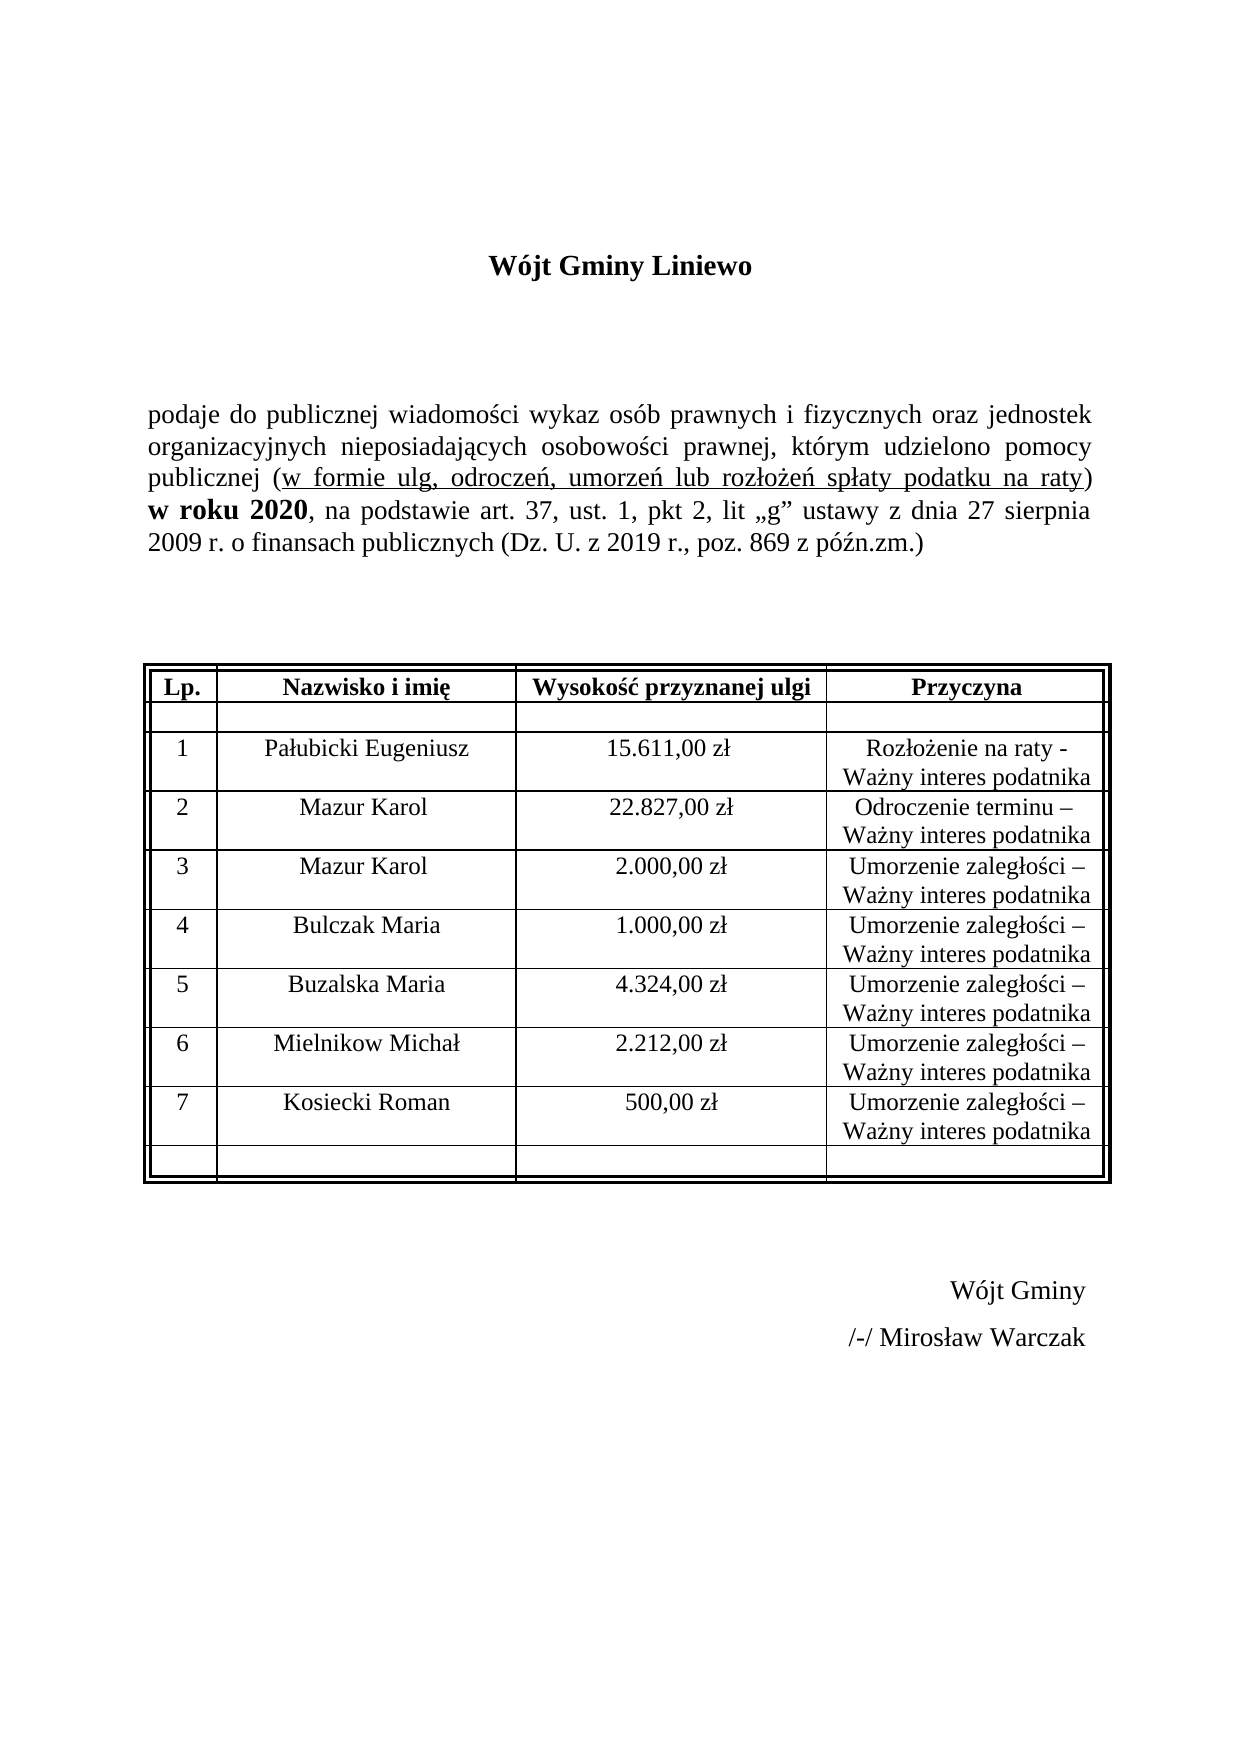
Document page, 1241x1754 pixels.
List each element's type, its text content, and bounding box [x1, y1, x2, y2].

table_cell 7 [152, 1087, 216, 1145]
table_cell 500,00 zł [517, 1087, 826, 1145]
table_cell Umorzenie zaległości – Ważny interes podatnika [827, 1028, 1102, 1086]
table_cell 1 [152, 733, 216, 790]
table_cell Umorzenie zaległości – Ważny interes podatnika [827, 851, 1102, 908]
table_cell 2.000,00 zł [517, 851, 826, 908]
table_cell Rozłożenie na raty - Ważny interes podatnika [827, 733, 1102, 790]
table_cell [517, 1146, 826, 1175]
text podaje do publicznej wiadomości wykaz osób prawnych i fizycznych oraz jednostek organizacyjnych nieposiadających osobowości prawnej, którym udzielono pomocy publicznej (w formie ulg, odroczeń, umorzeń lub rozłożeń spłaty podatku na raty) w roku 2020, na podstawie art. 37, ust. 1, pkt 2, lit „g” ustawy z dnia 27 sierpnia 2009 r. o finansach publicznych (Dz. U. z 2019 r., poz. 869 z późn.zm.) [148, 399, 1093, 557]
table_cell 2 [152, 792, 216, 849]
table_cell [152, 1146, 216, 1175]
table_cell Mazur Karol [218, 851, 515, 908]
table_cell Umorzenie zaległości – Ważny interes podatnika [827, 969, 1102, 1027]
table_cell [827, 703, 1102, 731]
table_cell [827, 1146, 1102, 1175]
table_cell Pałubicki Eugeniusz [218, 733, 515, 790]
table_cell 4 [152, 910, 216, 967]
table_cell [152, 703, 216, 731]
table_cell [218, 703, 515, 731]
table_cell 1.000,00 zł [517, 910, 826, 967]
table_cell Mielnikow Michał [218, 1028, 515, 1086]
table_cell 4.324,00 zł [517, 969, 826, 1027]
table_cell 5 [152, 969, 216, 1027]
text Wójt Gminy [148, 1274, 1093, 1305]
text Wójt Gminy Liniewo [148, 248, 1093, 282]
table_cell 6 [152, 1028, 216, 1086]
table_header Lp. [148, 666, 216, 701]
table_cell [517, 703, 826, 731]
table_cell Umorzenie zaległości – Ważny interes podatnika [827, 910, 1102, 967]
table_header Wysokość przyznanej ulgi [517, 672, 826, 701]
table_header Przyczyna [827, 666, 1107, 701]
table_cell 3 [152, 851, 216, 908]
table_cell Bulczak Maria [218, 910, 515, 967]
table_cell 15.611,00 zł [517, 733, 826, 790]
table_cell Umorzenie zaległości – Ważny interes podatnika [827, 1087, 1102, 1145]
table_cell 22.827,00 zł [517, 792, 826, 849]
table_cell 2.212,00 zł [517, 1028, 826, 1086]
table_cell Odroczenie terminu – Ważny interes podatnika [827, 792, 1102, 849]
table_cell Kosiecki Roman [218, 1087, 515, 1145]
table_cell [218, 1146, 515, 1175]
table_cell Mazur Karol [218, 792, 515, 849]
text /-/ Mirosław Warczak [148, 1322, 1093, 1384]
table_header Nazwisko i imię [218, 672, 515, 701]
table_cell Buzalska Maria [218, 969, 515, 1027]
